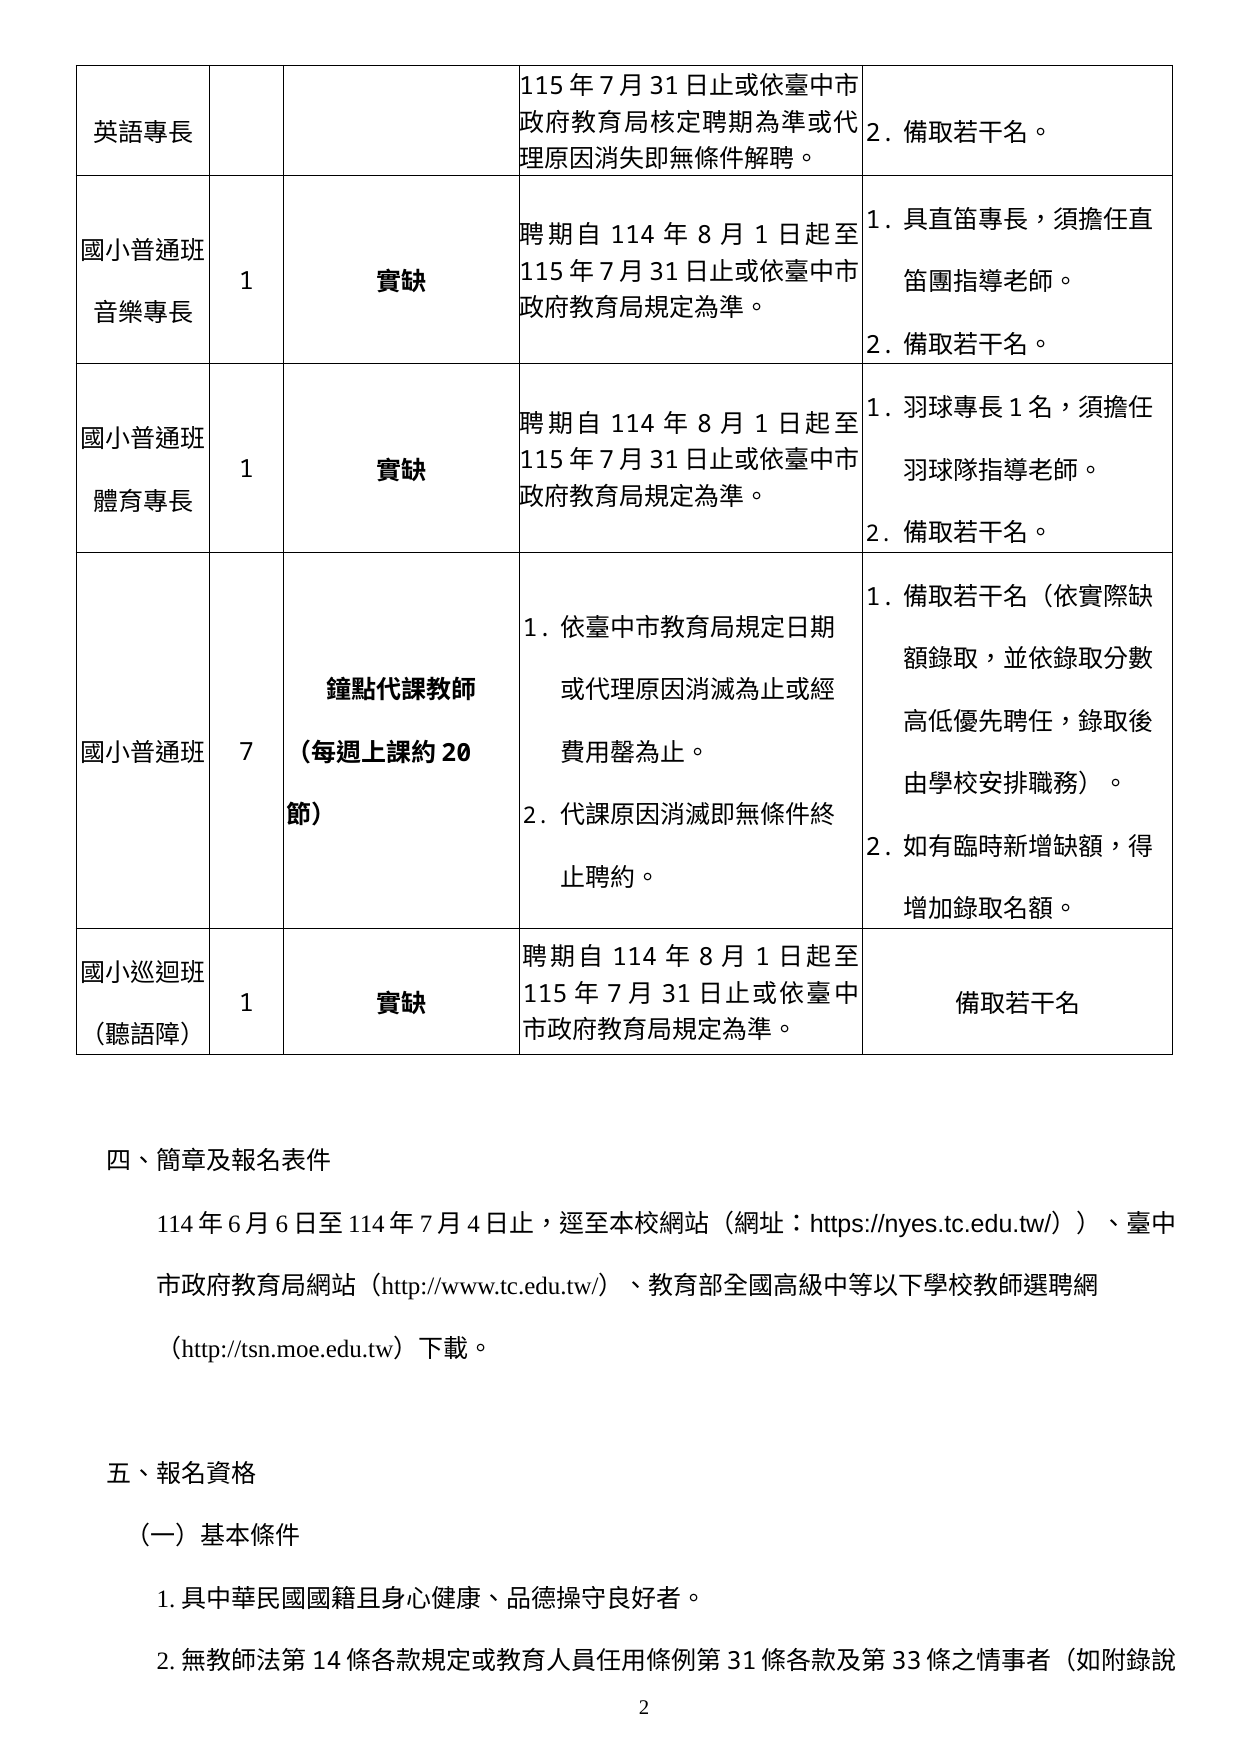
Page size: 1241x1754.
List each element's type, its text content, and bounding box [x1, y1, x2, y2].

table_cell 國小普通班 音樂專長 [77, 176, 209, 363]
table_cell 國小普通班 體育專長 [77, 364, 209, 552]
text 五、報名資格 [106, 1430, 1181, 1492]
table_cell 聘期自114年8月1日起至115年7月31日止或依臺中市政府教育局規定為準。 [520, 929, 862, 1054]
table_cell 1 [210, 176, 283, 363]
text 2. 無教師法第14條各款規定或教育人員任用條例第31條各款及第33條之情事者（如附錄說 [106, 1617, 1181, 1680]
table_cell 擔任英語科任教師。 備取若干名。 [863, 66, 1172, 174]
table_cell 備取若干名（依實際缺額錄取，並依錄取分數高低優先聘任，錄取後由學校安排職務）。 如有臨時新增缺額，得增加錄取名額。 [863, 553, 1172, 928]
text 四、簡章及報名表件 114年6月6日至114年7月4日止，逕至本校網站（網址：https://nyes.tc.edu.tw/））、臺中市政府教育局網站（http://www.tc.edu.tw/）、教育部全國高級中等以下學校教師選聘網（http://tsn.moe.edu.tw）下載。 [106, 1117, 1181, 1367]
table_cell [210, 66, 283, 174]
table_cell 國小巡迴班（聽語障） [77, 929, 209, 1054]
table_cell [284, 66, 519, 174]
table_cell 國小普通班 [77, 553, 209, 928]
table_cell 實缺 [284, 176, 519, 363]
table_cell 鐘點代課教師 （每週上課約20節） [284, 553, 519, 928]
table_cell 具直笛專長，須擔任直笛團指導老師。 備取若干名。 [863, 176, 1172, 363]
table_cell 實缺 [284, 364, 519, 552]
table_cell 1 [210, 929, 283, 1054]
table_cell 1 [210, 364, 283, 552]
table_cell 羽球專長1名，須擔任羽球隊指導老師。 備取若干名。 [863, 364, 1172, 552]
table_cell 英語專長 [77, 66, 209, 174]
table_cell 依臺中市教育局規定日期或代理原因消滅為止或經費用罄為止。 代課原因消滅即無條件終止聘約。 [520, 553, 862, 928]
table_cell 7 [210, 553, 283, 928]
table_cell 備取若干名 [863, 929, 1172, 1054]
table_cell 聘期自114年8月1日起至115年7月31日止或依臺中市政府教育局規定為準。 [520, 364, 862, 552]
table_cell 115年7月31日止或依臺中市政府教育局核定聘期為準或代理原因消失即無條件解聘。 [520, 66, 862, 174]
text 1. 具中華民國國籍且身心健康、品德操守良好者。 [106, 1555, 1181, 1617]
table_cell 實缺 [284, 929, 519, 1054]
table_cell 聘期自114年8月1日起至115年7月31日止或依臺中市政府教育局規定為準。 [520, 176, 862, 363]
text （一）基本條件 [106, 1492, 1181, 1555]
